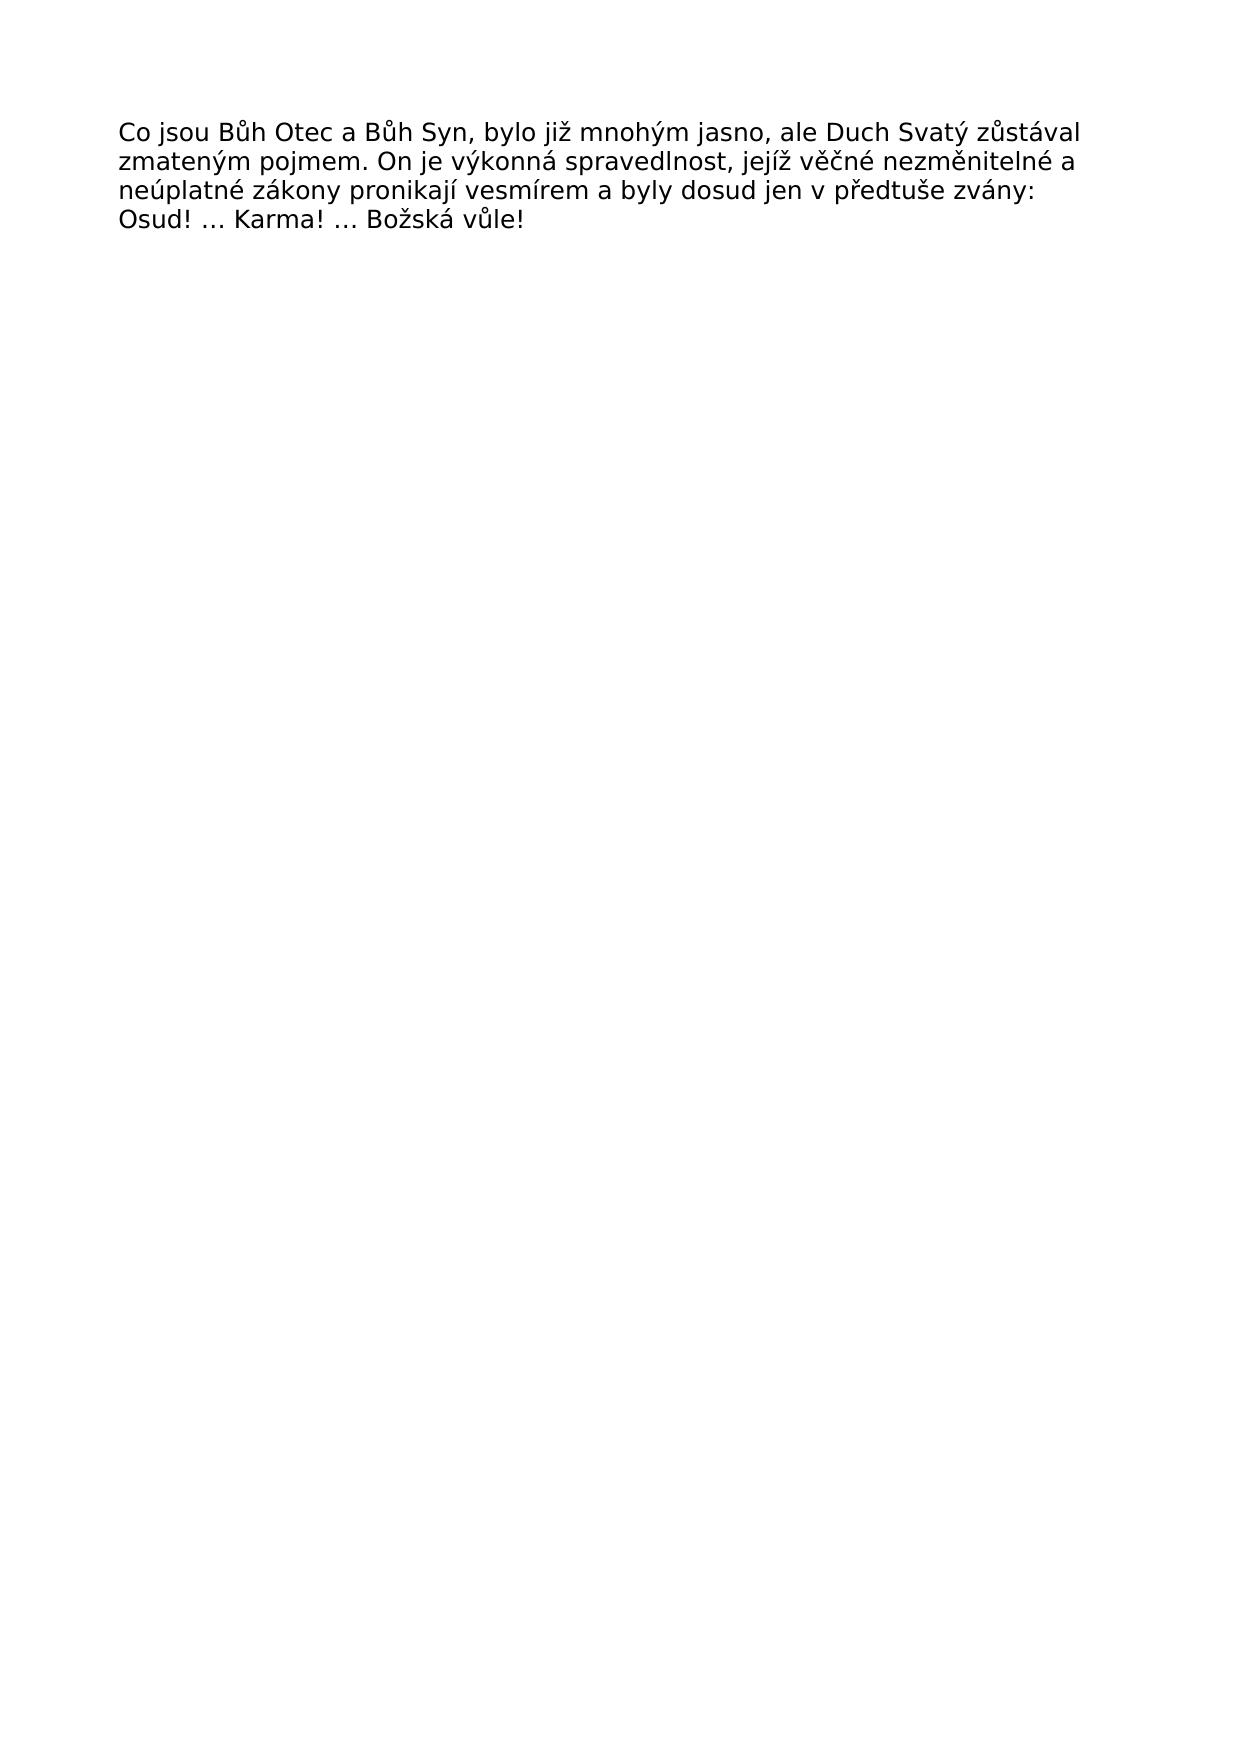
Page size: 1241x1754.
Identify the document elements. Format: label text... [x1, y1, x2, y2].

text Co jsou Bůh Otec a Bůh Syn, bylo již mnohým jasno, ale Duch Svatý zůstával zmateným pojmem. On je výkonná spravedlnost, jejíž věčné nezměnitelné a neúplatné zákony pronikají vesmírem a byly dosud jen v předtuše zvány: Osud! … Karma! … Božská vůle! [118, 118, 1122, 235]
